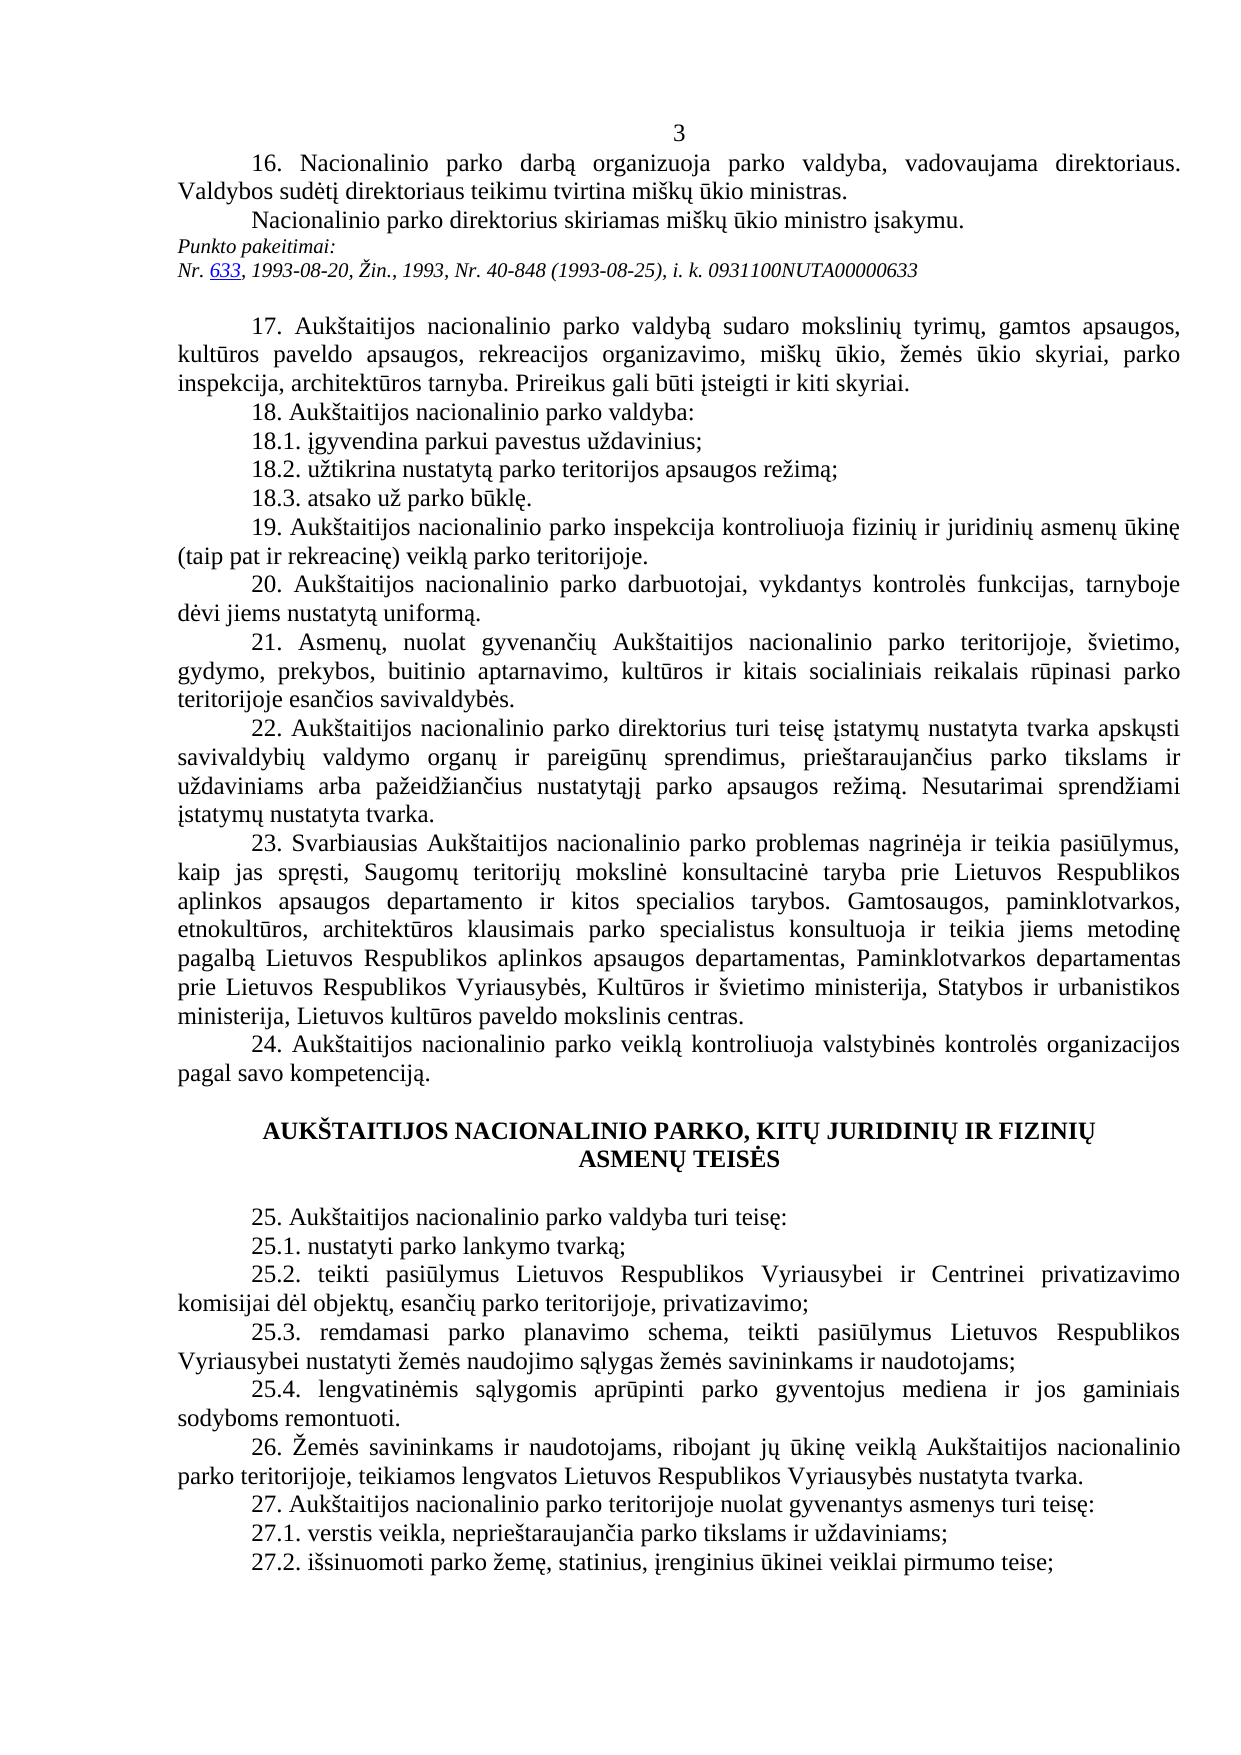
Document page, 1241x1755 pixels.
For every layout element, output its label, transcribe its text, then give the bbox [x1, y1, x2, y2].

text Punkto pakeitimai: [177, 234, 1181, 258]
text 19. Aukštaitijos nacionalinio parko inspekcija kontroliuoja fizinių ir juridinių asmenų ūkinę (taip pat ir rekreacinę) veiklą parko teritorijoje. [177, 512, 1181, 569]
text 23. Svarbiausias Aukštaitijos nacionalinio parko problemas nagrinėja ir teikia pasiūlymus, kaip jas spręsti, Saugomų teritorijų mokslinė konsultacinė taryba prie Lietuvos Respublikos aplinkos apsaugos departamento ir kitos specialios tarybos. Gamtosaugos, paminklotvarkos, etnokultūros, architektūros klausimais parko specialistus konsultuoja ir teikia jiems metodinę pagalbą Lietuvos Respublikos aplinkos apsaugos departamentas, Paminklotvarkos departamentas prie Lietuvos Respublikos Vyriausybės, Kultūros ir švietimo ministerija, Statybos ir urbanistikos ministerija, Lietuvos kultūros paveldo mokslinis centras. [177, 828, 1181, 1029]
text 25.4. lengvatinėmis sąlygomis aprūpinti parko gyventojus mediena ir jos gaminiais sodyboms remontuoti. [177, 1374, 1181, 1432]
text 25.3. remdamasi parko planavimo schema, teikti pasiūlymus Lietuvos Respublikos Vyriausybei nustatyti žemės naudojimo sąlygas žemės savininkams ir naudotojams; [177, 1317, 1181, 1374]
text 18.3. atsako už parko būklę. [177, 483, 1181, 512]
text 25.2. teikti pasiūlymus Lietuvos Respublikos Vyriausybei ir Centrinei privatizavimo komisijai dėl objektų, esančių parko teritorijoje, privatizavimo; [177, 1259, 1181, 1317]
text 17. Aukštaitijos nacionalinio parko valdybą sudaro mokslinių tyrimų, gamtos apsaugos, kultūros paveldo apsaugos, rekreacijos organizavimo, miškų ūkio, žemės ūkio skyriai, parko inspekcija, architektūros tarnyba. Prireikus gali būti įsteigti ir kiti skyriai. [177, 311, 1181, 397]
text asmenų teisės [177, 1144, 1181, 1173]
text 27.2. išsinuomoti parko žemę, statinius, įrenginius ūkinei veiklai pirmumo teise; [177, 1547, 1181, 1576]
text 22. Aukštaitijos nacionalinio parko direktorius turi teisę įstatymų nustatyta tvarka apskųsti savivaldybių valdymo organų ir pareigūnų sprendimus, prieštaraujančius parko tikslams ir uždaviniams arba pažeidžiančius nustatytąjį parko apsaugos režimą. Nesutarimai sprendžiami įstatymų nustatyta tvarka. [177, 713, 1181, 828]
text 18.2. užtikrina nustatytą parko teritorijos apsaugos režimą; [177, 454, 1181, 483]
text 26. Žemės savininkams ir naudotojams, ribojant jų ūkinę veiklą Aukštaitijos nacionalinio parko teritorijoje, teikiamos lengvatos Lietuvos Respublikos Vyriausybės nustatyta tvarka. [177, 1432, 1181, 1489]
text 21. Asmenų, nuolat gyvenančių Aukštaitijos nacionalinio parko teritorijoje, švietimo, gydymo, prekybos, buitinio aptarnavimo, kultūros ir kitais socialiniais reikalais rūpinasi parko teritorijoje esančios savivaldybės. [177, 627, 1181, 713]
text 18.1. įgyvendina parkui pavestus uždavinius; [177, 426, 1181, 454]
text 18. Aukštaitijos nacionalinio parko valdyba: [177, 397, 1181, 426]
text 20. Aukštaitijos nacionalinio parko darbuotojai, vykdantys kontrolės funkcijas, tarnyboje dėvi jiems nustatytą uniformą. [177, 569, 1181, 627]
text 25.1. nustatyti parko lankymo tvarką; [177, 1231, 1181, 1259]
text Nr. 633, 1993-08-20, Žin., 1993, Nr. 40-848 (1993-08-25), i. k. 0931100NUTA00000633 [177, 258, 1181, 282]
text 25. Aukštaitijos nacionalinio parko valdyba turi teisę: [177, 1202, 1181, 1231]
text Aukštaitijos nacionalinio parko, kitų juridinių ir fizinių [177, 1116, 1181, 1144]
text Nacionalinio parko direktorius skiriamas miškų ūkio ministro įsakymu. [177, 205, 1181, 234]
text 27. Aukštaitijos nacionalinio parko teritorijoje nuolat gyvenantys asmenys turi teisę: [177, 1489, 1181, 1518]
text 16. Nacionalinio parko darbą organizuoja parko valdyba, vadovaujama direktoriaus. Valdybos sudėtį direktoriaus teikimu tvirtina miškų ūkio ministras. [177, 148, 1181, 205]
text 27.1. verstis veikla, neprieštaraujančia parko tikslams ir uždaviniams; [177, 1518, 1181, 1547]
text 24. Aukštaitijos nacionalinio parko veiklą kontroliuoja valstybinės kontrolės organizacijos pagal savo kompetenciją. [177, 1029, 1181, 1087]
